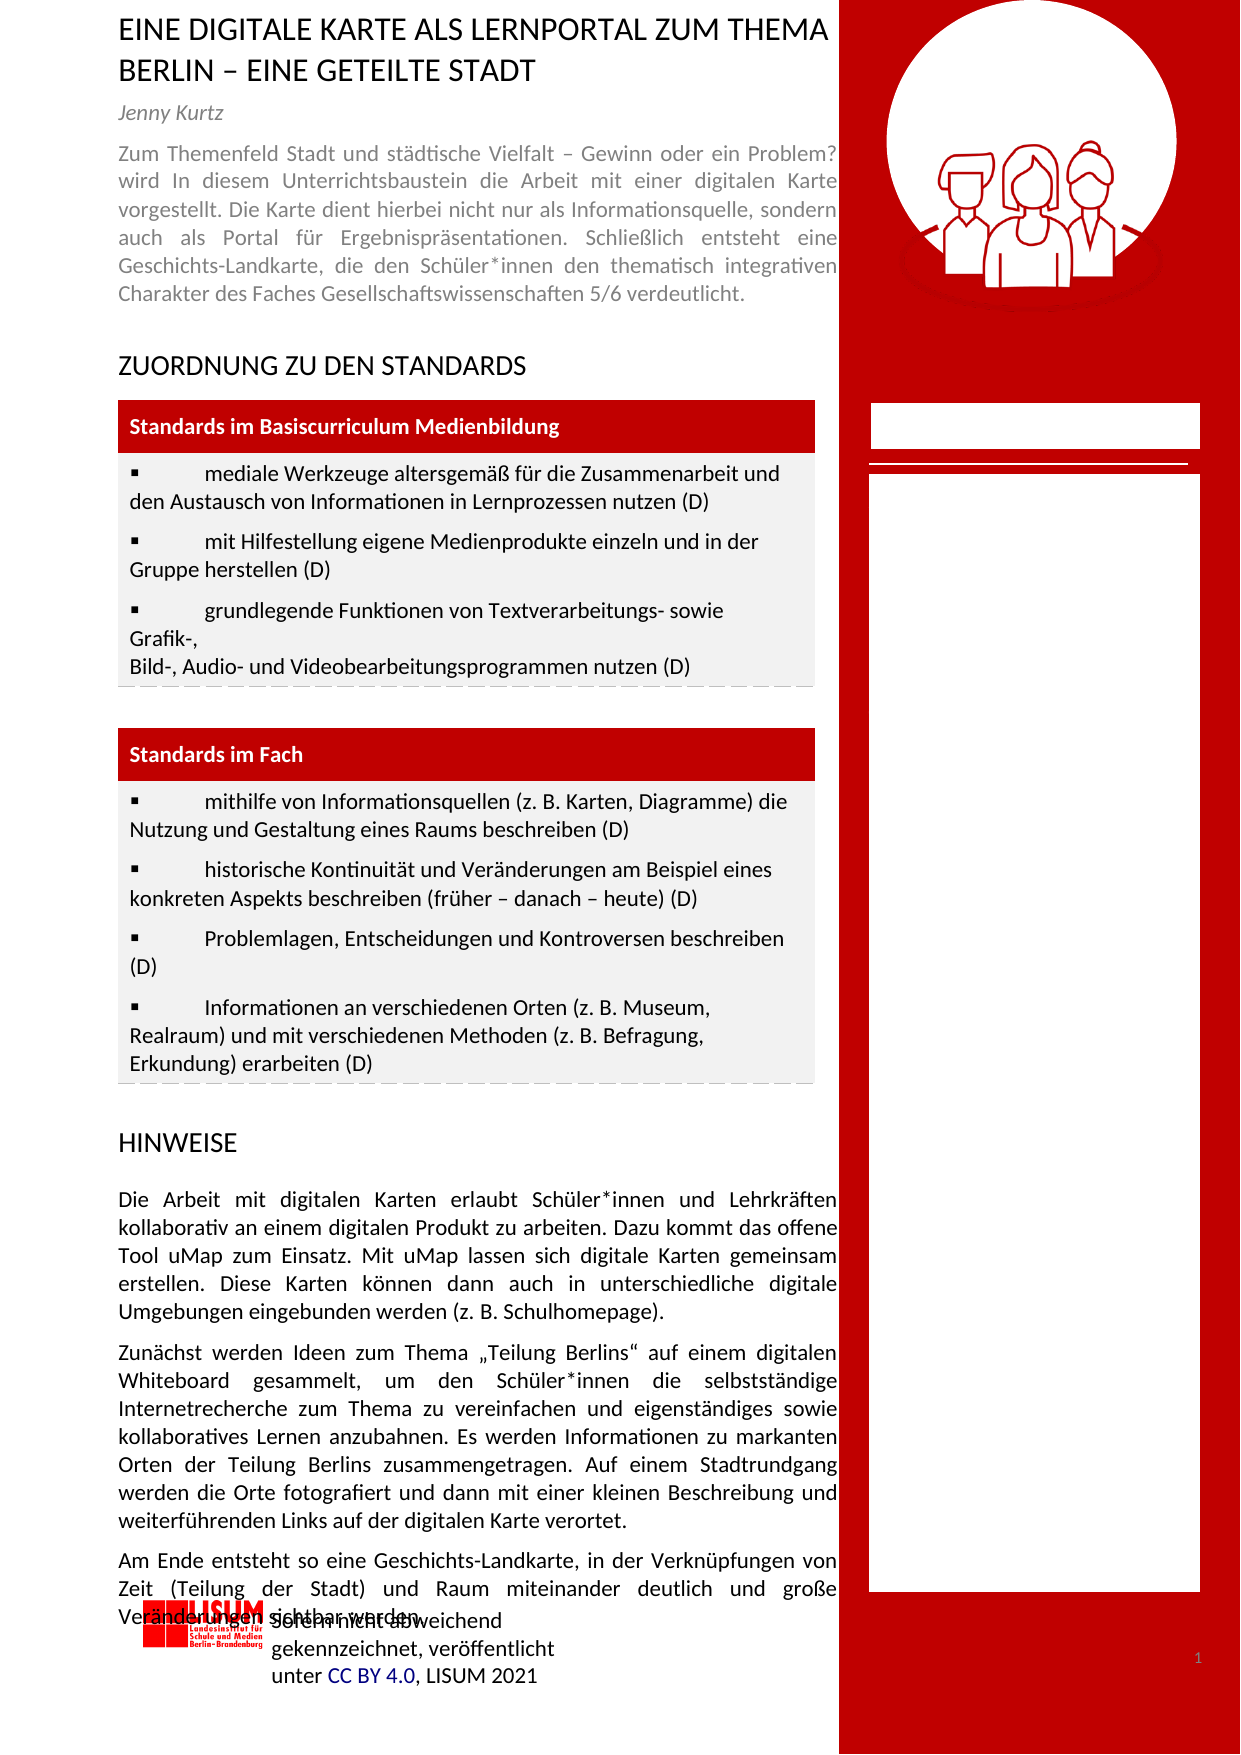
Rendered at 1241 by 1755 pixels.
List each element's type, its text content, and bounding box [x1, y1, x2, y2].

text Fach [869, 595, 1191, 623]
text Jenny Kurtz [118, 98, 839, 126]
text Erschließen, Methoden anwenden [869, 854, 1191, 882]
text Zunächst werden Ideen zum Thema „Teilung Berlins“ auf einem digitalen Whiteboard gesammelt, um den Schüler*innen die selbstständige Internetrecherche zum Thema zu vereinfachen und eigenständiges sowie kollaboratives Lernen anzubahnen. Es werden Informationen zu markanten Orten der Teilung Berlins zusammengetragen. Auf einem Stadtrundgang werden die Orte fotografiert und dann mit einer kleinen Beschreibung und weiterführenden Links auf der digitalen Karte verortet. [118, 1338, 839, 1534]
text Internetzugang, digitale Endgeräte zum Fotografieren [869, 1209, 1191, 1265]
text Kompetenzbereiche im Basiscurriculum Medienbildung [869, 926, 1191, 982]
table_cell mediale Werkzeuge altersgemäß für die Zusammenarbeit und den Austausch von Informationen in Lernprozessen nutzen (D) mit Hilfestellung eigene Medienprodukte einzeln und in der Gruppe herstellen (D) grundlegende Funktionen von Textverarbeitungs- sowie Grafik-, Bild-, Audio- und Videobearbeitungsprogrammen nutzen (D) [118, 453, 815, 686]
subtitle EINE DIGITALE KARTE ALS LERNPORTAL ZUM THEMA BERLIN – EINE GETEILTE STADT [118, 8, 839, 90]
text Jahrgangsstufe, Niveaustufe [869, 486, 1191, 514]
text Gesellschaftswissenschaften 5/6 [869, 631, 1191, 659]
text Kompetenzbereiche im Fach [869, 817, 1191, 845]
text Europa – grenzenlos? [869, 741, 1191, 768]
table_cell mithilfe von Informationsquellen (z. B. Karten, Diagramme) die Nutzung und Gestaltung eines Raums beschreiben (D) historische Kontinuität und Veränderungen am Beispiel eines konkreten Aspekts beschreiben (früher – danach – heute) (D) Problemlagen, Entscheidungen und Kontroversen beschreiben (D) Informationen an verschiedenen Orten (z. B. Museum, Realraum) und mit verschiedenen Methoden (z. B. Befragung, Erkundung) erarbeiten (D) [118, 781, 815, 1083]
text Zeitbedarf [869, 1063, 1191, 1092]
subtitle ZUORDNUNG ZU DEN STANDARDS [118, 347, 839, 383]
subtitle AUF EINEN BLICK [871, 411, 1179, 442]
text Materialien [869, 1173, 1191, 1201]
text Kommunizieren, Produzieren [869, 991, 1191, 1019]
table_header Standards im Basiscurriculum Medienbildung [118, 400, 815, 453]
text ca. 6 Unterrichtsstunden [869, 1100, 1191, 1128]
text Themen und Inhalte [869, 704, 1191, 732]
table_header Standards im Fach [118, 728, 815, 781]
text 5/6, C/D [869, 522, 1191, 550]
text Am Ende entsteht so eine Geschichts-Landkarte, in der Verknüpfungen von Zeit (Teilung der Stadt) und Raum miteinander deutlich und große Veränderungen sichtbar werden. [118, 1546, 839, 1631]
text Zum Themenfeld Stadt und städtische Vielfalt – Gewinn oder ein Problem? wird In diesem Unterrichtsbaustein die Arbeit mit einer digitalen Karte vorgestellt. Die Karte dient hierbei nicht nur als Informationsquelle, sondern auch als Portal für Ergebnispräsentationen. Schließlich entsteht eine Geschichts-Landkarte, die den Schüler*innen den thematisch integrativen Charakter des Faches Gesellschaftswissenschaften 5/6 verdeutlicht. [118, 139, 839, 307]
text Die Arbeit mit digitalen Karten erlaubt Schüler*innen und Lehrkräften kollaborativ an einem digitalen Produkt zu arbeiten. Dazu kommt das offene Tool uMap zum Einsatz. Mit uMap lassen sich digitale Karten gemeinsam erstellen. Diese Karten können dann auch in unterschiedliche digitale Umgebungen eingebunden werden (z. B. Schulhomepage). [118, 1185, 839, 1325]
subtitle HINWEISE [118, 1124, 839, 1160]
